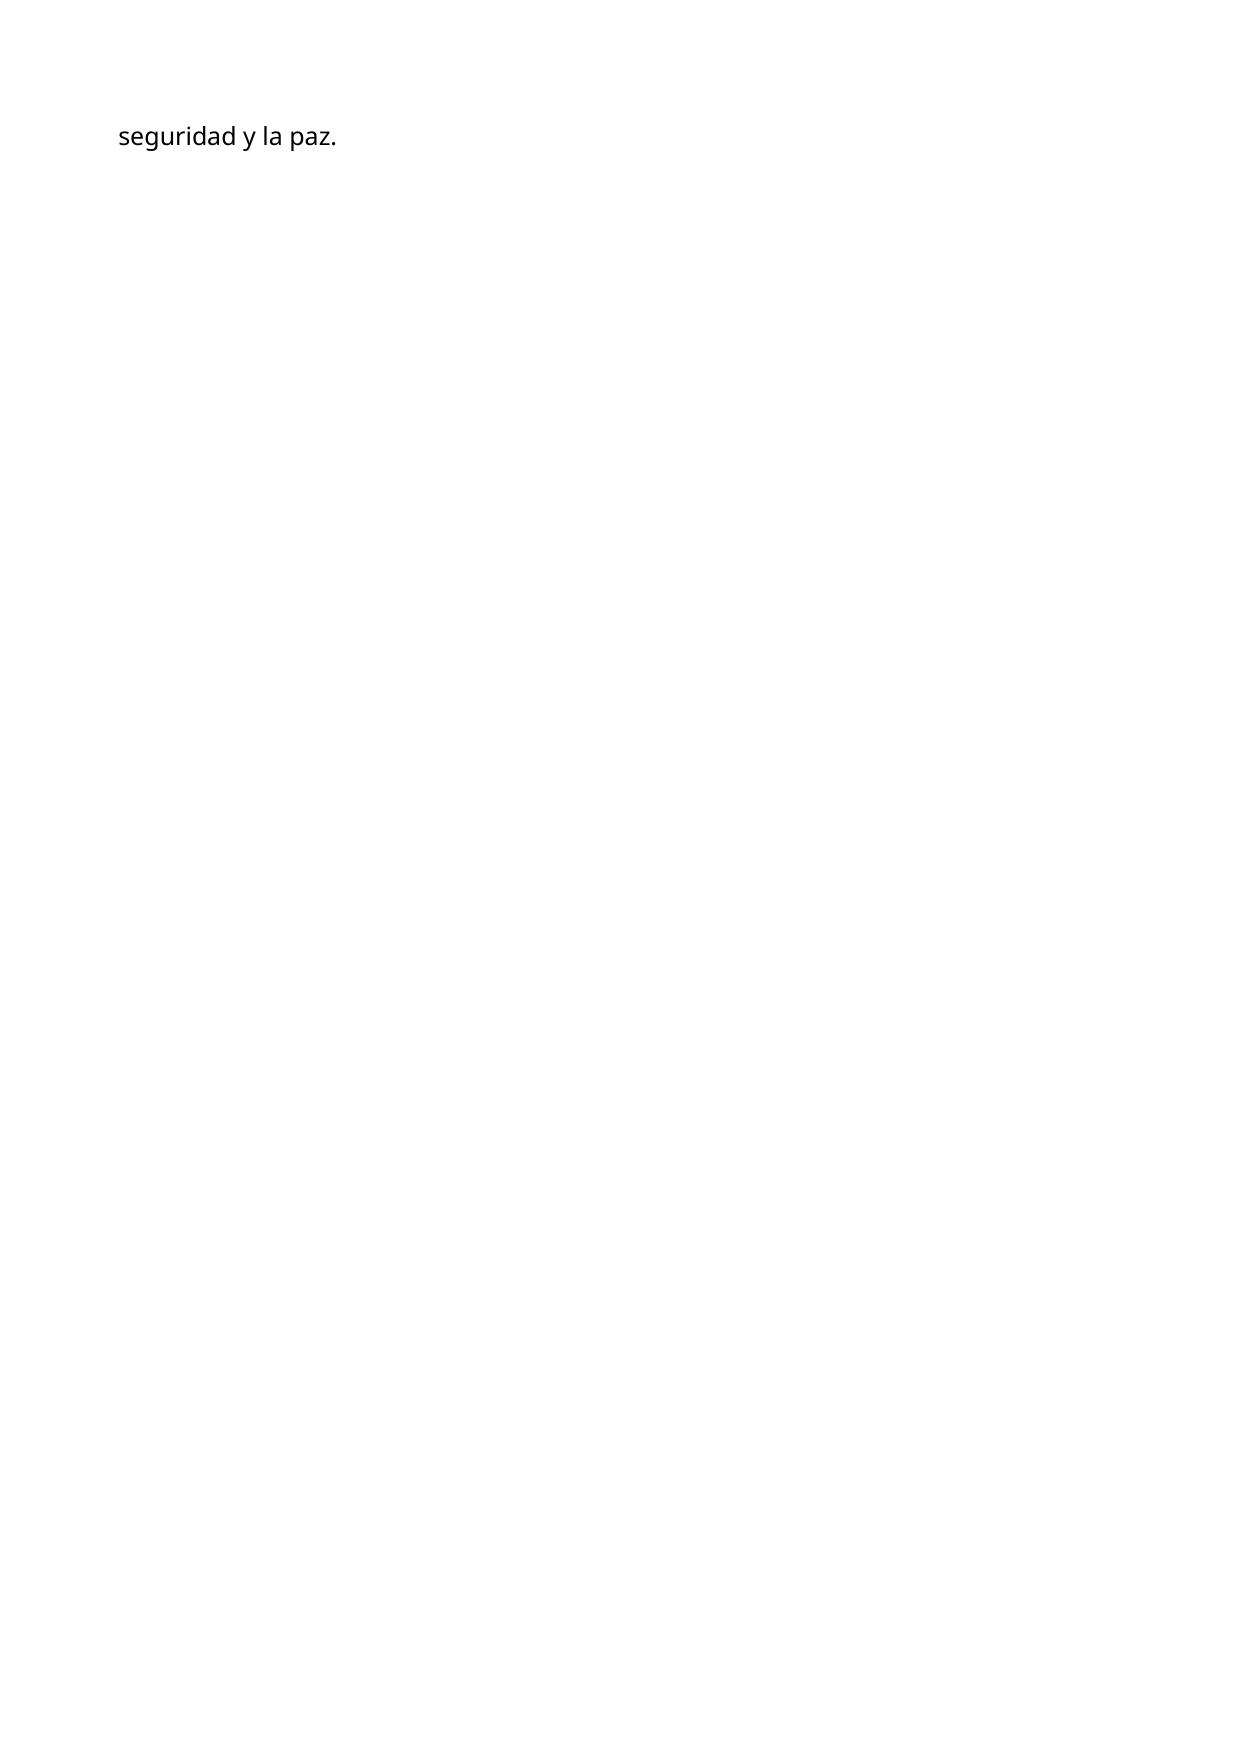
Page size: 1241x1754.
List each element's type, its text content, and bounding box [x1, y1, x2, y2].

text seguridad y la paz. [118, 118, 1122, 152]
